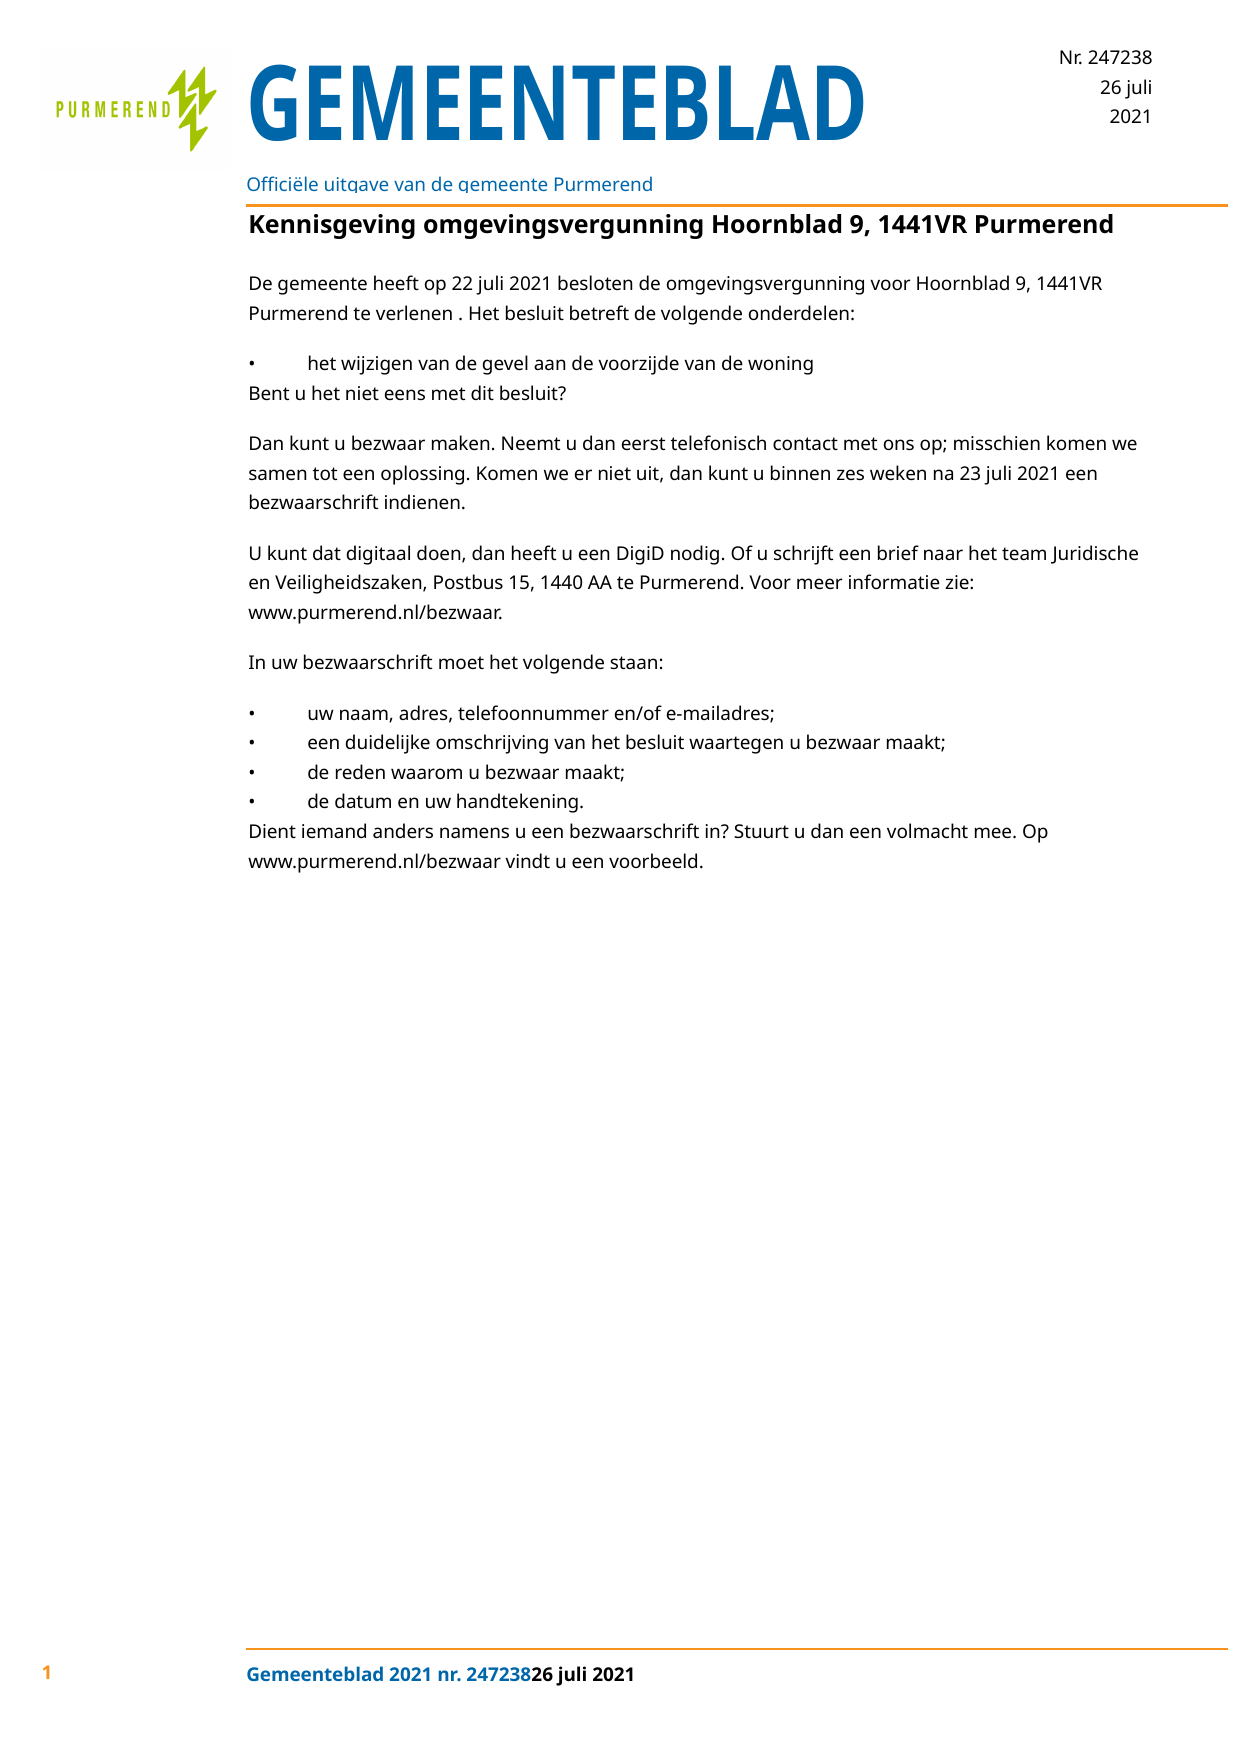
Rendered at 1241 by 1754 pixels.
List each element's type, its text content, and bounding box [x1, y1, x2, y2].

text U kunt dat digitaal doen, dan heeft u een DigiD nodig. Of u schrijft een brief naar het team Juridische en Veiligheidszaken, Postbus 15, 1440 AA te Purmerend. Voor meer informatie zie: www.purmerend.nl/bezwaar. [248, 540, 1152, 625]
list uw naam, adres, telefoonnummer en/of e-mailadres; [248, 700, 1152, 726]
text Bent u het niet eens met dit besluit? [248, 380, 1152, 406]
list een duidelijke omschrijving van het besluit waartegen u bezwaar maakt; [248, 729, 1152, 755]
picture [41, 47, 231, 172]
text De gemeente heeft op 22 juli 2021 besloten de omgevingsvergunning voor Hoornblad 9, 1441VR Purmerend te verlenen . Het besluit betreft de volgende onderdelen: [248, 270, 1152, 326]
text Kennisgeving omgevingsvergunning Hoornblad 9, 1441VR Purmerend [248, 207, 1152, 241]
list de datum en uw handtekening. [248, 789, 1152, 814]
text In uw bezwaarschrift moet het volgende staan: [248, 649, 1152, 675]
list de reden waarom u bezwaar maakt; [248, 759, 1152, 785]
list het wijzigen van de gevel aan de voorzijde van de woning [248, 350, 1152, 376]
text Dan kunt u bezwaar maken. Neemt u dan eerst telefonisch contact met ons op; misschien komen we samen tot een oplossing. Komen we er niet uit, dan kunt u binnen zes weken na 23 juli 2021 een bezwaarschrift indienen. [248, 430, 1152, 515]
text Dient iemand anders namens u een bezwaarschrift in? Stuurt u dan een volmacht mee. Op www.purmerend.nl/bezwaar vindt u een voorbeeld. [248, 818, 1152, 873]
